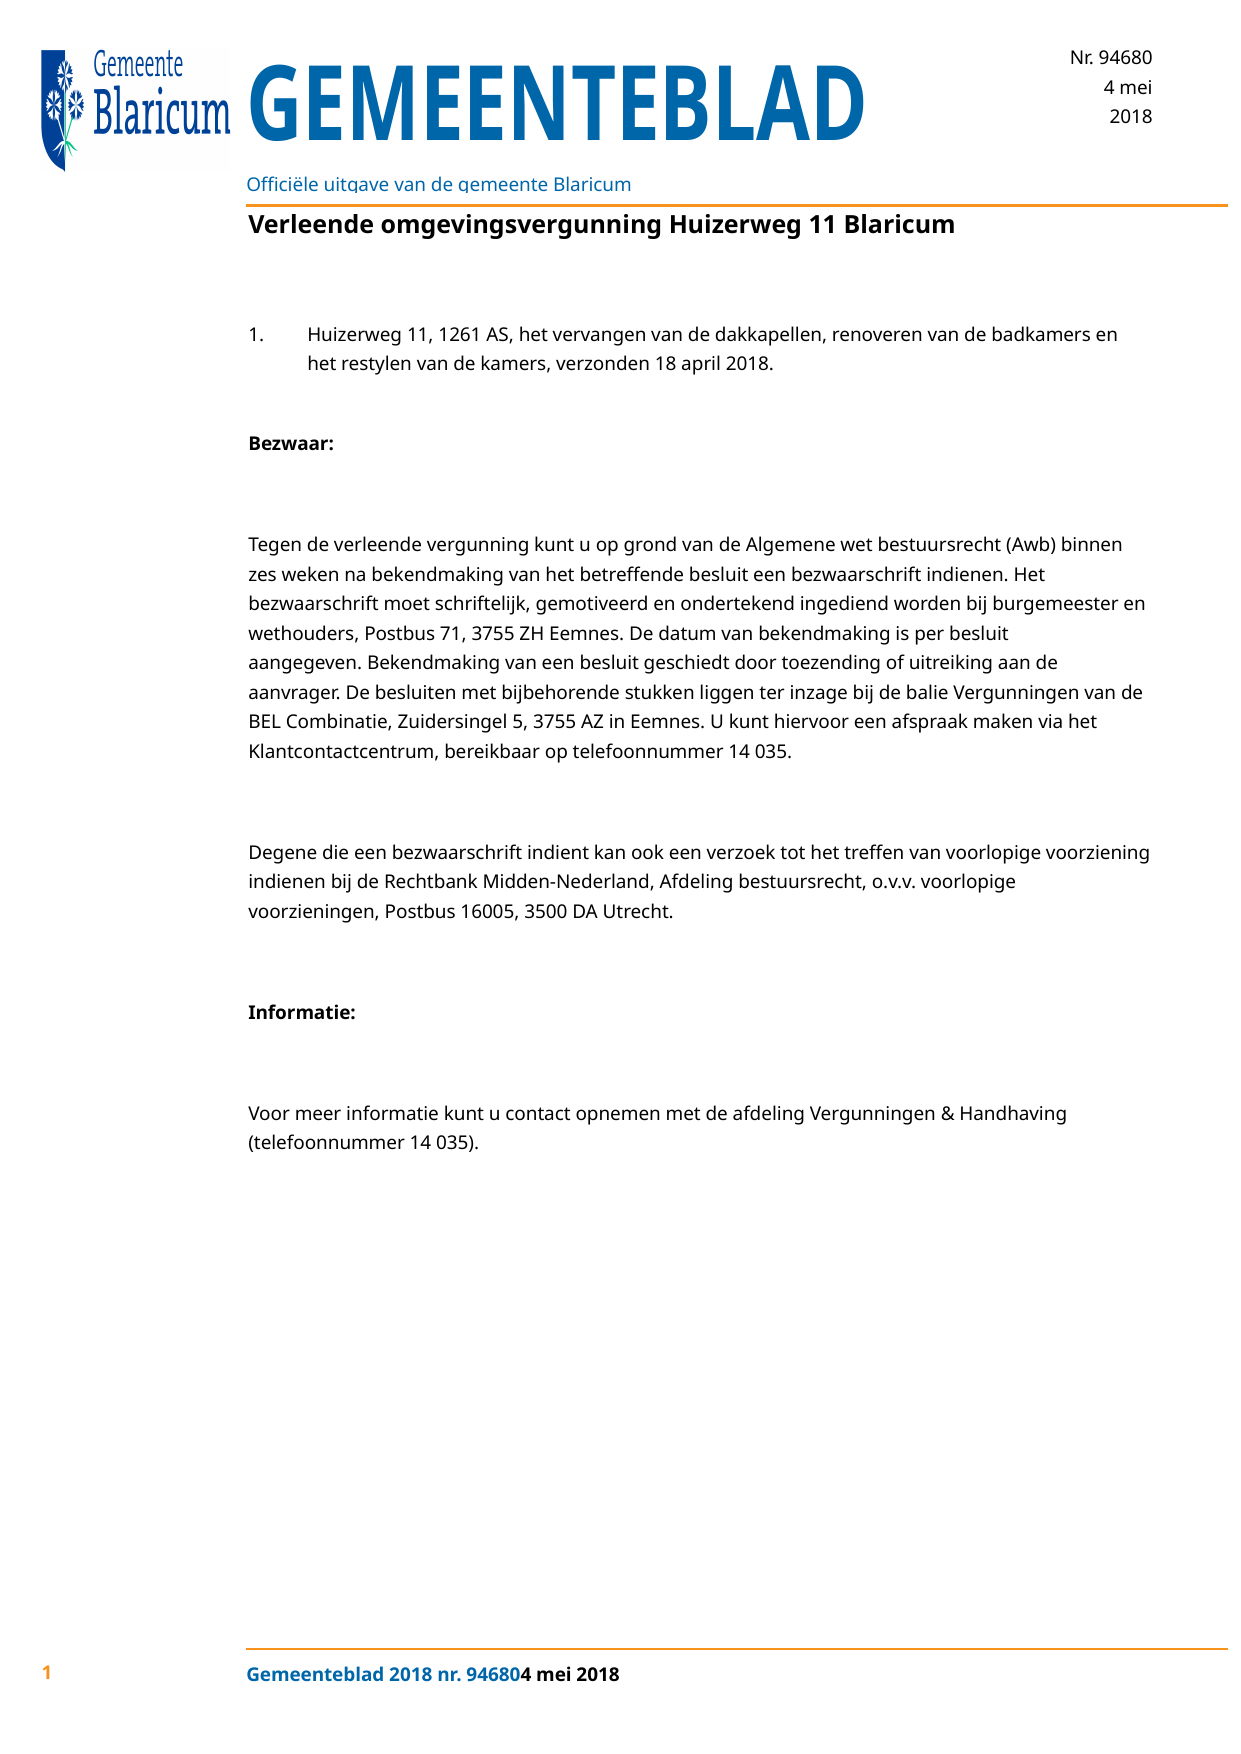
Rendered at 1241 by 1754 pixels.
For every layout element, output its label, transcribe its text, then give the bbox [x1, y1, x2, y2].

text Voor meer informatie kunt u contact opnemen met de afdeling Vergunningen & Handhaving (telefoonnummer 14 035). [248, 1100, 1152, 1155]
list Huizerweg 11, 1261 AS, het vervangen van de dakkapellen, renoveren van de badkamers en het restylen van de kamers, verzonden 18 april 2018. [248, 321, 1152, 376]
text Degene die een bezwaarschrift indient kan ook een verzoek tot het treffen van voorlopige voorziening indienen bij de Rechtbank Midden-Nederland, Afdeling bestuursrecht, o.v.v. voorlopige voorzieningen, Postbus 16005, 3500 DA Utrecht. [248, 839, 1152, 924]
text Bezwaar: [248, 430, 1152, 456]
text Verleende omgevingsvergunning Huizerweg 11 Blaricum [248, 207, 1152, 241]
text Tegen de verleende vergunning kunt u op grond van de Algemene wet bestuursrecht (Awb) binnen zes weken na bekendmaking van het betreffende besluit een bezwaarschrift indienen. Het bezwaarschrift moet schriftelijk, gemotiveerd en ondertekend ingediend worden bij burgemeester en wethouders, Postbus 71, 3755 ZH Eemnes. De datum van bekendmaking is per besluit aangegeven. Bekendmaking van een besluit geschiedt door toezending of uitreiking aan de aanvrager. De besluiten met bijbehorende stukken liggen ter inzage bij de balie Vergunningen van de BEL Combinatie, Zuidersingel 5, 3755 AZ in Eemnes. U kunt hiervoor een afspraak maken via het Klantcontactcentrum, bereikbaar op telefoonnummer 14 035. [248, 531, 1152, 764]
text Informatie: [248, 999, 1152, 1025]
picture [41, 47, 231, 172]
